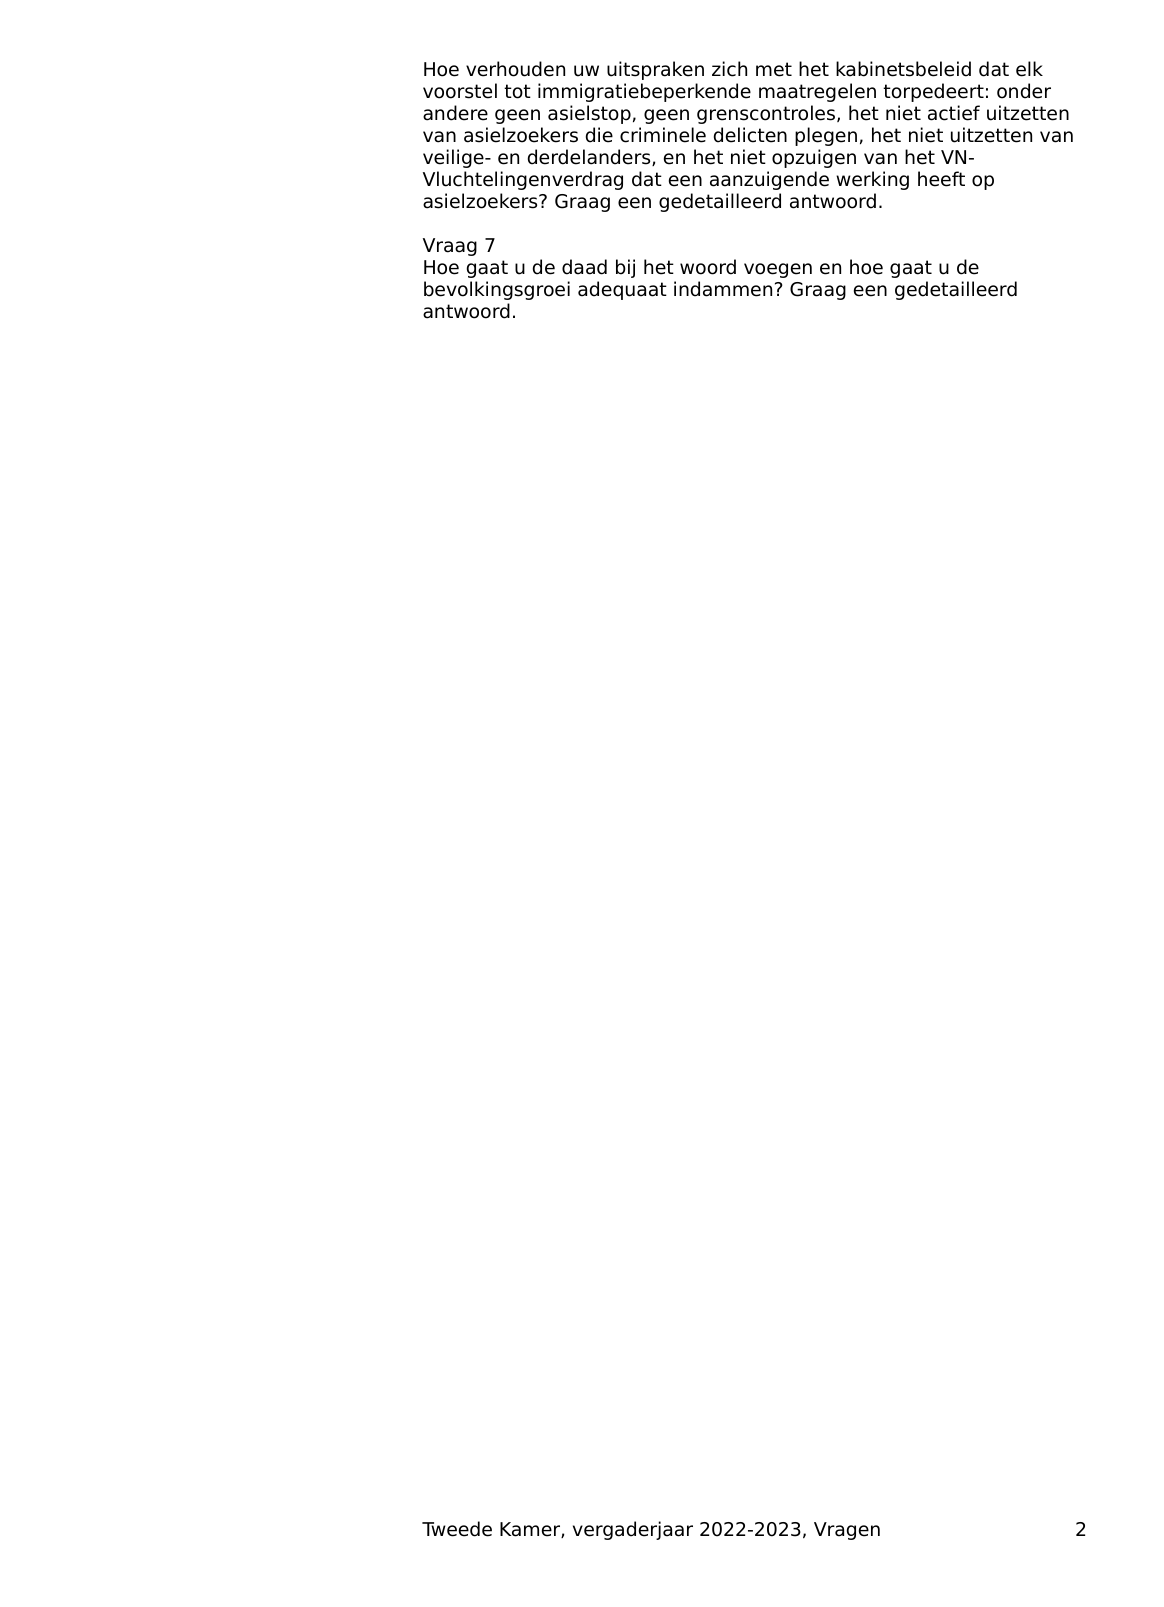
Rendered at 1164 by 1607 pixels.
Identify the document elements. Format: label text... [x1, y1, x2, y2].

text Hoe verhouden uw uitspraken zich met het kabinetsbeleid dat elk voorstel tot immigratiebeperkende maatregelen torpedeert: onder andere geen asielstop, geen grenscontroles, het niet actief uitzetten van asielzoekers die criminele delicten plegen, het niet uitzetten van veilige- en derdelanders, en het niet opzuigen van het VN-Vluchtelingenverdrag dat een aanzuigende werking heeft op asielzoekers? Graag een gedetailleerd antwoord. [422, 59, 1087, 213]
text Hoe gaat u de daad bij het woord voegen en hoe gaat u de bevolkingsgroei adequaat indammen? Graag een gedetailleerd antwoord. [422, 257, 1087, 323]
text Vraag 7 [422, 235, 1087, 257]
